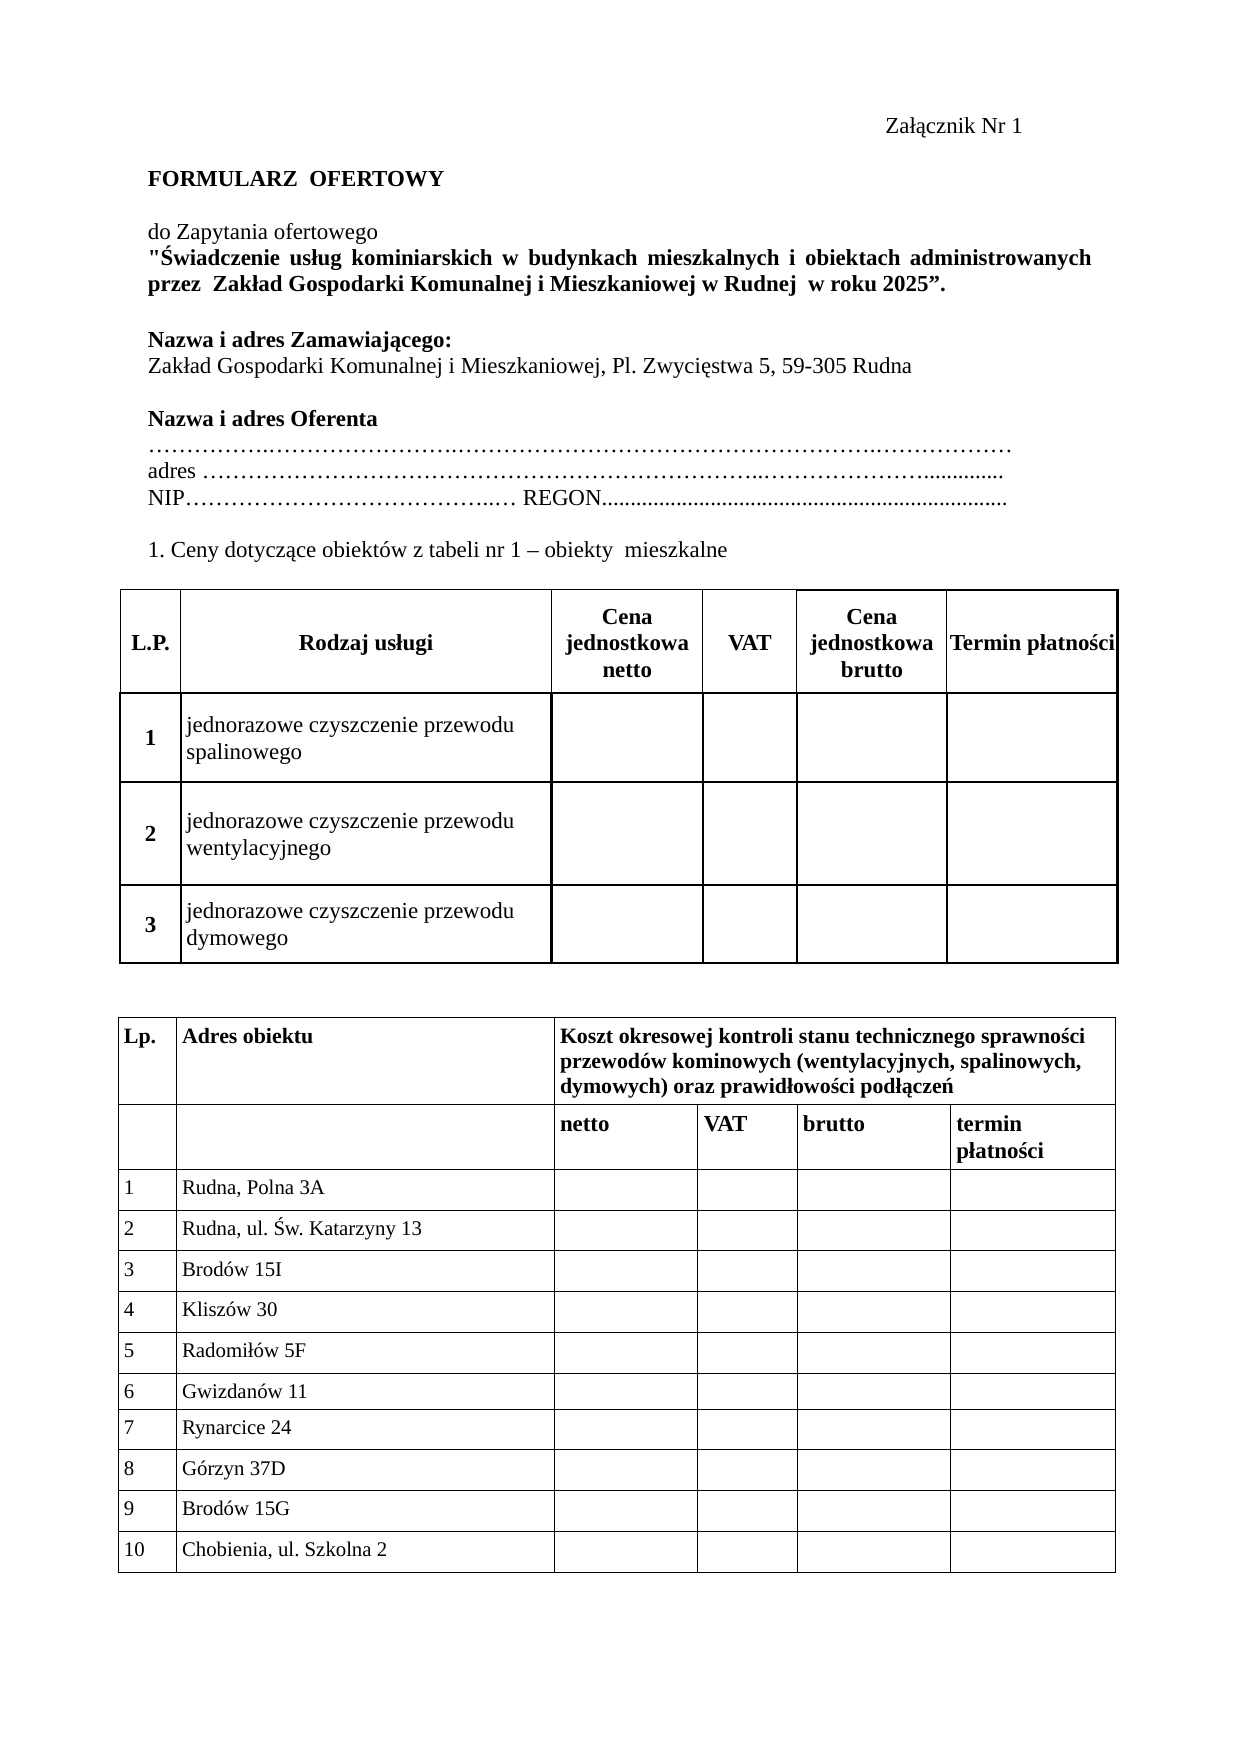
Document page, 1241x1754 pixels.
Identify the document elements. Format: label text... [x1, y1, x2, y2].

table_cell Górzyn 37D [177, 1450, 554, 1490]
table_cell [798, 1374, 950, 1408]
table_cell Kliszów 30 [177, 1292, 554, 1332]
table_cell [948, 886, 1116, 962]
table_cell [798, 1211, 950, 1250]
table_cell [798, 1251, 950, 1291]
table_cell Chobienia, ul. Szkolna 2 [177, 1532, 554, 1571]
table_cell [798, 1170, 950, 1209]
table_cell [553, 783, 702, 884]
table_cell [555, 1211, 697, 1250]
table_cell [555, 1532, 697, 1571]
table_cell Rudna, ul. Św. Katarzyny 13 [177, 1211, 554, 1250]
table_cell 2 [121, 783, 180, 884]
table_cell 4 [119, 1292, 176, 1332]
table_cell [698, 1211, 797, 1250]
table_cell [555, 1450, 697, 1490]
text Nazwa i adres Zamawiającego: [148, 326, 1092, 352]
table_cell 8 [119, 1450, 176, 1490]
table_header Cena jednostkowa brutto [797, 591, 946, 692]
table_cell [798, 694, 946, 781]
table_cell [951, 1374, 1115, 1408]
table_cell [698, 1450, 797, 1490]
table_cell Rynarcice 24 [177, 1410, 554, 1449]
table_cell [555, 1333, 697, 1372]
table_cell [698, 1491, 797, 1531]
table_cell VAT [698, 1105, 797, 1169]
table_cell Radomiłów 5F [177, 1333, 554, 1372]
table_cell [798, 1333, 950, 1372]
text FORMULARZ OFERTOWY [148, 165, 1092, 191]
table_cell [698, 1333, 797, 1372]
table_cell [951, 1532, 1115, 1571]
table_cell [798, 783, 946, 884]
table_cell [951, 1333, 1115, 1372]
table_cell [951, 1292, 1115, 1332]
table_cell [951, 1211, 1115, 1250]
table_header VAT [703, 590, 796, 692]
table_cell [798, 1410, 950, 1449]
table_cell [698, 1170, 797, 1209]
table_cell [704, 886, 796, 962]
table_cell [555, 1491, 697, 1531]
text adres ………………………………………………………………..………………….............. [148, 457, 1092, 484]
table_cell [119, 1105, 176, 1169]
table_cell 2 [119, 1211, 176, 1250]
table_cell [704, 783, 796, 884]
table_cell 3 [121, 886, 180, 962]
text …………….…………………….……………………………………………….……………… [148, 431, 1092, 457]
text "Świadczenie usług kominiarskich w budynkach mieszkalnych i obiektach administrowanych przez Zakład Gospodarki Komunalnej i Mieszkaniowej w Rudnej w roku 2025”. [148, 244, 1092, 297]
table_cell [951, 1450, 1115, 1490]
table_cell 1 [119, 1170, 176, 1209]
table_cell jednorazowe czyszczenie przewodu spalinowego [182, 694, 550, 781]
table_cell [798, 1292, 950, 1332]
table_cell 9 [119, 1491, 176, 1531]
table_cell [698, 1374, 797, 1408]
table_header Cena jednostkowa netto [552, 590, 702, 692]
table_cell Gwizdanów 11 [177, 1374, 554, 1408]
table_cell [951, 1251, 1115, 1291]
table_cell [698, 1532, 797, 1571]
table_cell [698, 1410, 797, 1449]
table_header L.P. [121, 590, 180, 692]
table_header Rodzaj usługi [181, 590, 551, 692]
table_cell [177, 1105, 554, 1169]
table_cell [555, 1170, 697, 1209]
table_cell [704, 694, 796, 781]
table_cell 3 [119, 1251, 176, 1291]
table_cell [555, 1292, 697, 1332]
table_cell 6 [119, 1374, 176, 1408]
table_cell [798, 1491, 950, 1531]
table_cell [698, 1292, 797, 1332]
table_cell 7 [119, 1410, 176, 1449]
table_cell termin płatności [951, 1105, 1115, 1169]
table_cell jednorazowe czyszczenie przewodu wentylacyjnego [182, 783, 550, 884]
table_cell [553, 886, 702, 962]
table_cell netto [555, 1105, 697, 1169]
table_cell Rudna, Polna 3A [177, 1170, 554, 1209]
text Zakład Gospodarki Komunalnej i Mieszkaniowej, Pl. Zwycięstwa 5, 59-305 Rudna [148, 352, 1092, 378]
table_cell [798, 886, 946, 962]
table_cell [553, 694, 702, 781]
text NIP…………………………………..… REGON....................................................................... [148, 484, 1092, 510]
table_cell Brodów 15I [177, 1251, 554, 1291]
table_cell [555, 1251, 697, 1291]
table_cell [951, 1170, 1115, 1209]
table_header Koszt okresowej kontroli stanu technicznego sprawności przewodów kominowych (wentylacyjnych, spalinowych, dymowych) oraz prawidłowości podłączeń [555, 1018, 1115, 1104]
table_cell 1 [121, 694, 180, 781]
table_cell [951, 1410, 1115, 1449]
text do Zapytania ofertowego [148, 218, 1092, 244]
table_cell [948, 783, 1116, 884]
table_cell Brodów 15G [177, 1491, 554, 1531]
text Załącznik Nr 1 [148, 112, 1092, 139]
table_cell [798, 1532, 950, 1571]
table_header Adres obiektu [177, 1018, 554, 1104]
text 1. Ceny dotyczące obiektów z tabeli nr 1 – obiekty mieszkalne [148, 536, 1092, 563]
table_cell [951, 1491, 1115, 1531]
table_cell [555, 1410, 697, 1449]
text Nazwa i adres Oferenta [148, 405, 1092, 431]
table_header Termin płatności [947, 591, 1116, 692]
table_cell [555, 1374, 697, 1408]
table_cell [948, 694, 1116, 781]
table_cell 10 [119, 1532, 176, 1571]
table_cell 5 [119, 1333, 176, 1372]
table_cell [698, 1251, 797, 1291]
table_cell [798, 1450, 950, 1490]
table_header Lp. [119, 1018, 176, 1104]
table_cell jednorazowe czyszczenie przewodu dymowego [182, 886, 550, 962]
table_cell brutto [798, 1105, 950, 1169]
